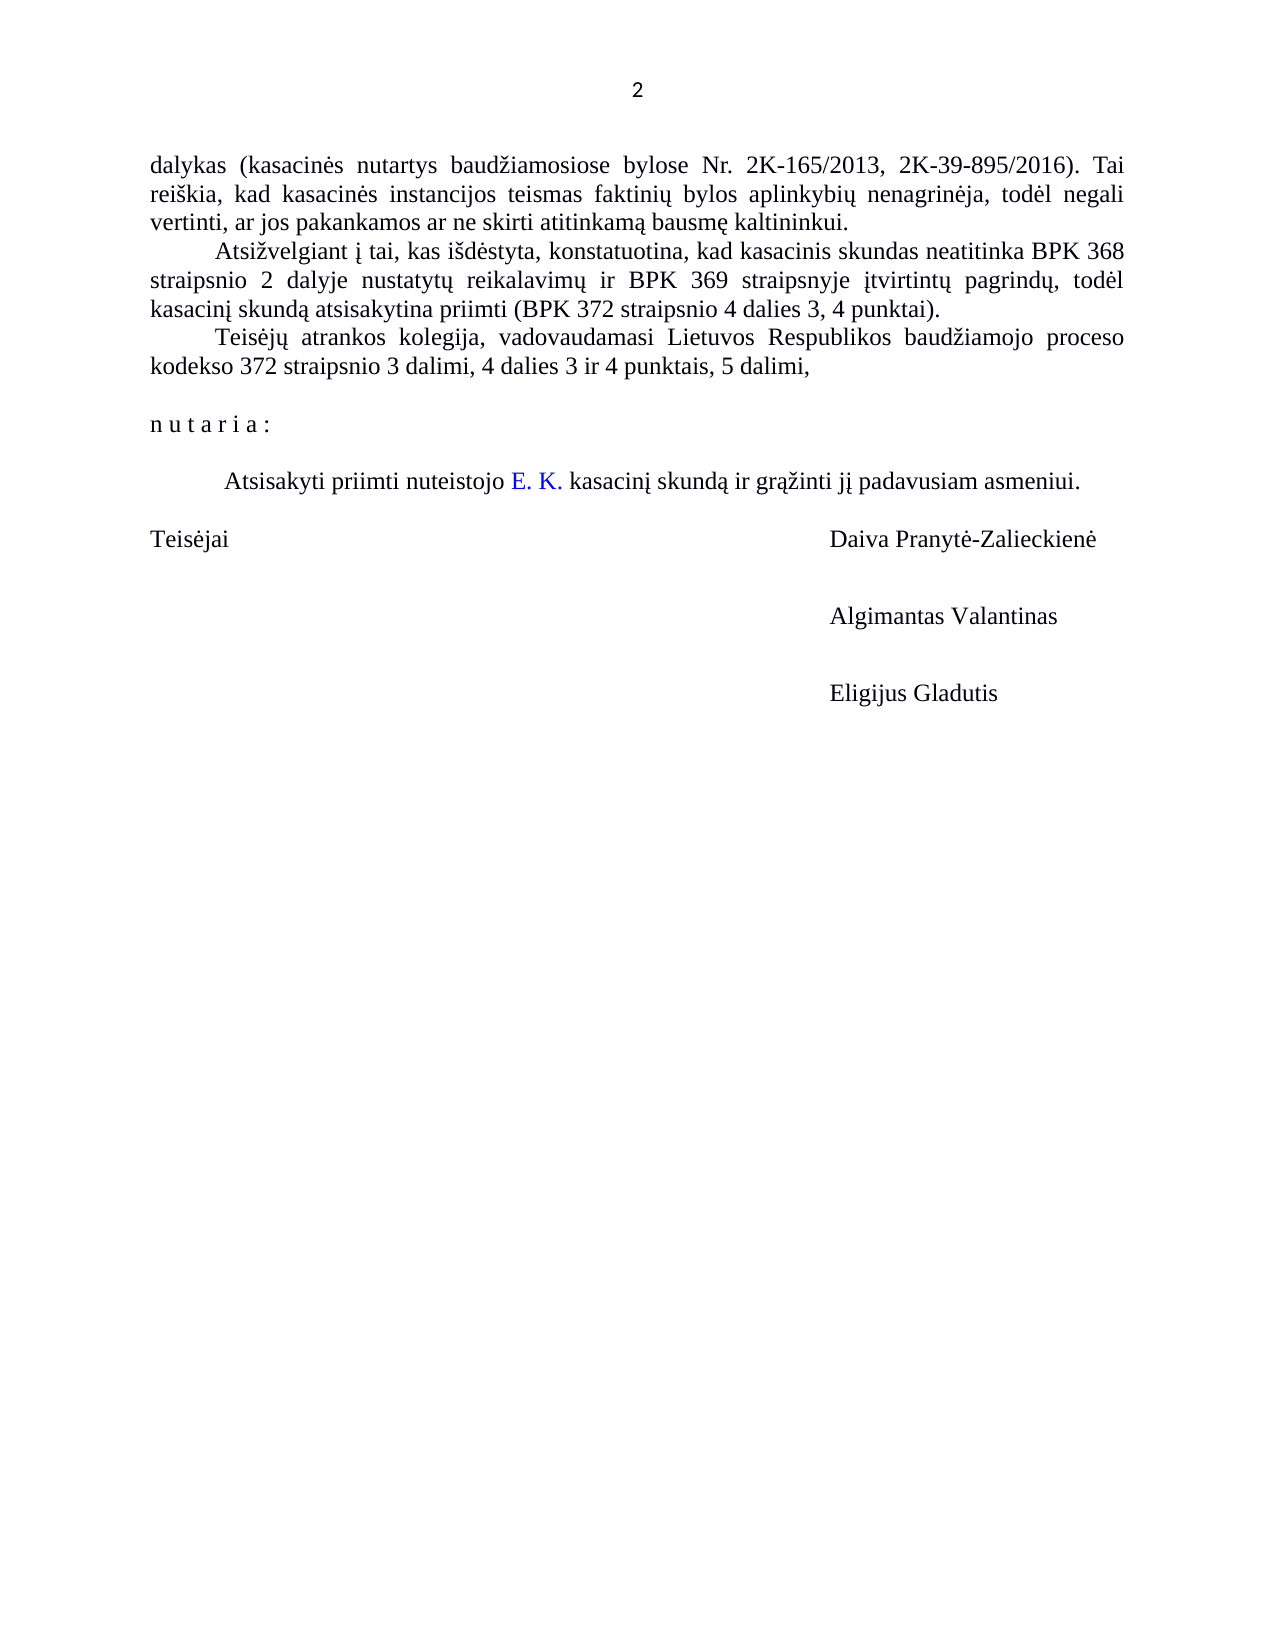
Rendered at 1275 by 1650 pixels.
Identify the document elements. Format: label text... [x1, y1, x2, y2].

text Teisėjai Daiva Pranytė-Zalieckienė [150, 524, 1125, 552]
text Algimantas Valantinas [150, 601, 1125, 629]
text Eligijus Gladutis [150, 678, 1125, 706]
text Teisėjų atrankos kolegija, vadovaudamasi Lietuvos Respublikos baudžiamojo proceso kodekso 372 straipsnio 3 dalimi, 4 dalies 3 ir 4 punktais, 5 dalimi, [150, 322, 1125, 380]
text Atsižvelgiant į tai, kas išdėstyta, konstatuotina, kad kasacinis skundas neatitinka BPK 368 straipsnio 2 dalyje nustatytų reikalavimų ir BPK 369 straipsnyje įtvirtintų pagrindų, todėl kasacinį skundą atsisakytina priimti (BPK 372 straipsnio 4 dalies 3, 4 punktai). [150, 236, 1125, 322]
text Atsisakyti priimti nuteistojo E. K. kasacinį skundą ir grąžinti jį padavusiam asmeniui. [150, 466, 1125, 495]
text dalykas (kasacinės nutartys baudžiamosiose bylose Nr. 2K-165/2013, 2K-39-895/2016). Tai reiškia, kad kasacinės instancijos teismas faktinių bylos aplinkybių nenagrinėja, todėl negali vertinti, ar jos pakankamos ar ne skirti atitinkamą bausmę kaltininkui. [150, 150, 1125, 236]
text n u t a r i a : [150, 409, 1125, 437]
